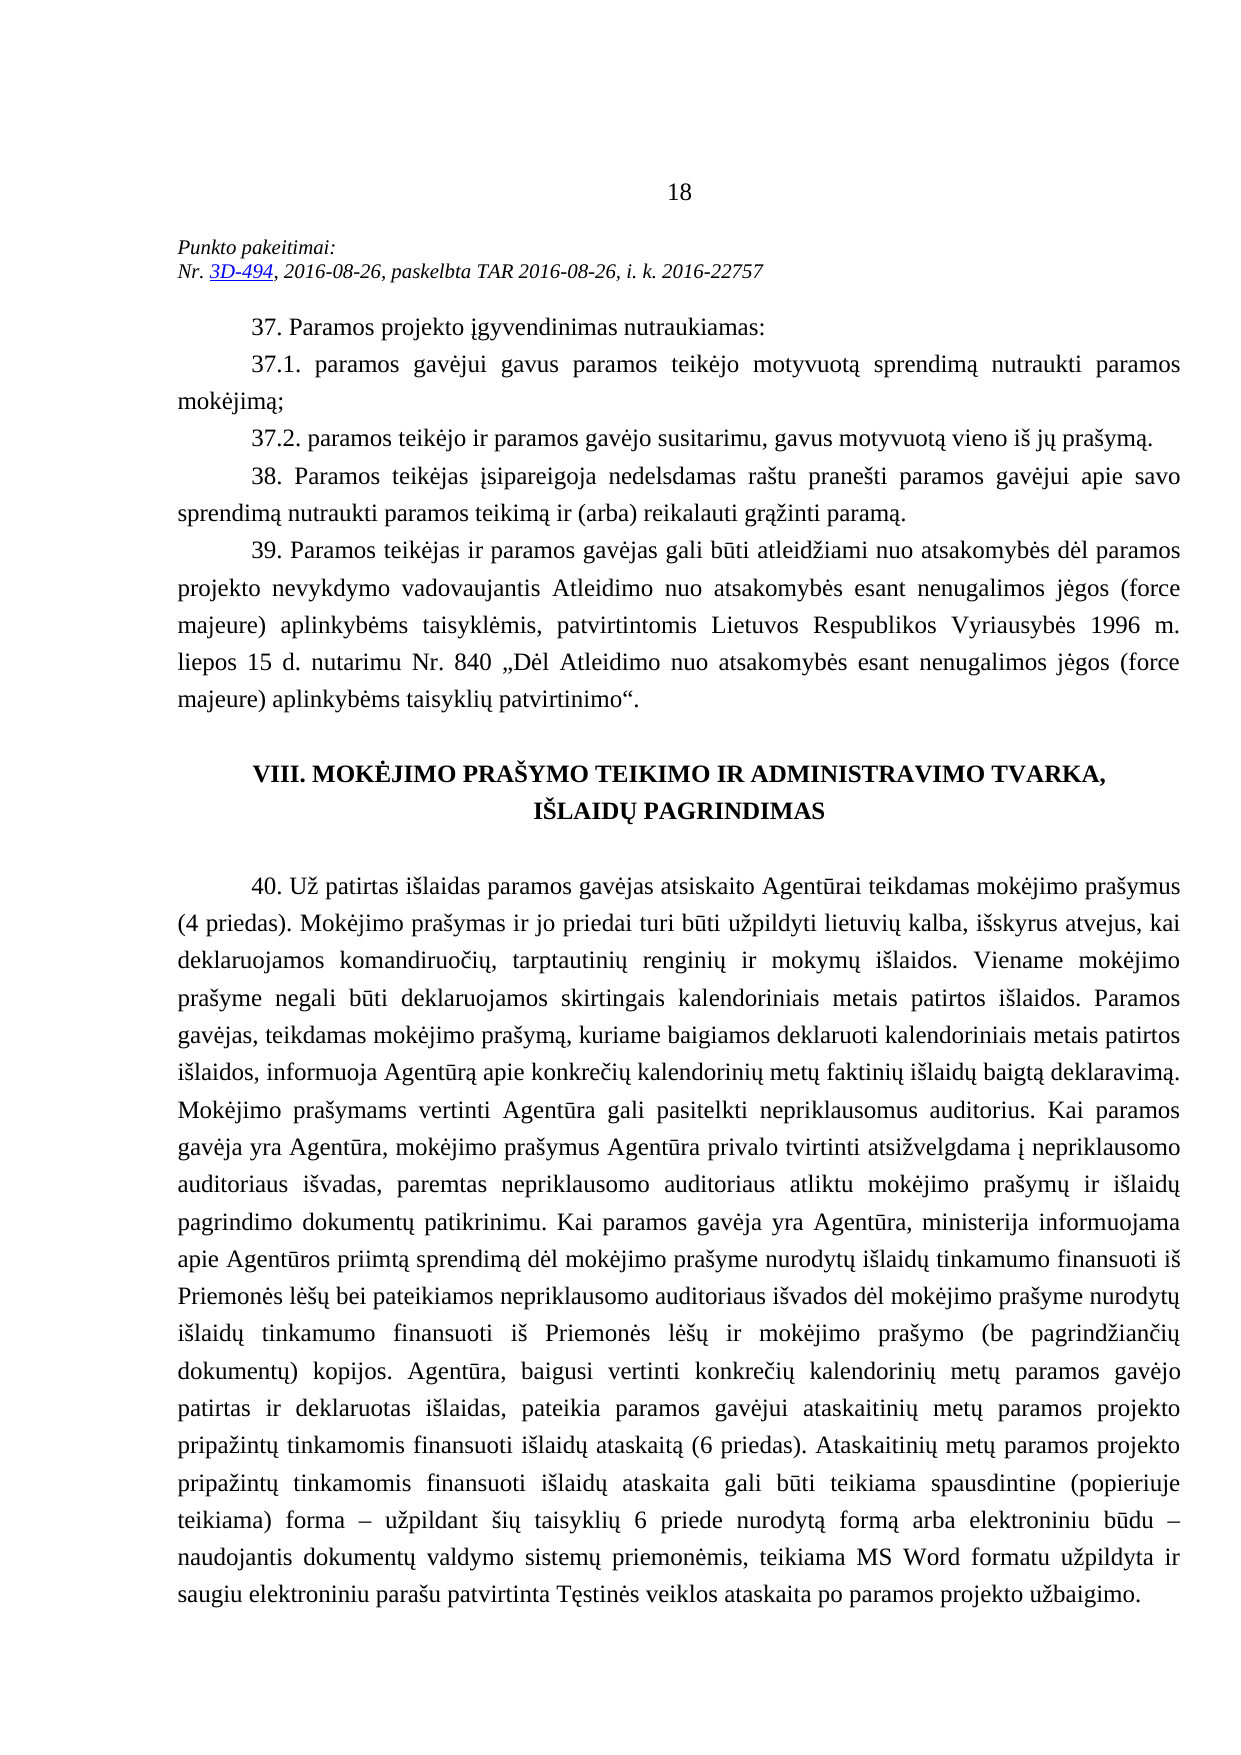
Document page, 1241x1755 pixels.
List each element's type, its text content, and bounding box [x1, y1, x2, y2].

text 38. Paramos teikėjas įsipareigoja nedelsdamas raštu pranešti paramos gavėjui apie savo sprendimą nutraukti paramos teikimą ir (arba) reikalauti grąžinti paramą. [177, 461, 1181, 527]
text 37. Paramos projekto įgyvendinimas nutraukiamas: [177, 312, 1181, 340]
text 40. Už patirtas išlaidas paramos gavėjas atsiskaito Agentūrai teikdamas mokėjimo prašymus (4 priedas). Mokėjimo prašymas ir jo priedai turi būti užpildyti lietuvių kalba, išskyrus atvejus, kai deklaruojamos komandiruočių, tarptautinių renginių ir mokymų išlaidos. Viename mokėjimo prašyme negali būti deklaruojamos skirtingais kalendoriniais metais patirtos išlaidos. Paramos gavėjas, teikdamas mokėjimo prašymą, kuriame baigiamos deklaruoti kalendoriniais metais patirtos išlaidos, informuoja Agentūrą apie konkrečių kalendorinių metų faktinių išlaidų baigtą deklaravimą. Mokėjimo prašymams vertinti Agentūra gali pasitelkti nepriklausomus auditorius. Kai paramos gavėja yra Agentūra, mokėjimo prašymus Agentūra privalo tvirtinti atsižvelgdama į nepriklausomo auditoriaus išvadas, paremtas nepriklausomo auditoriaus atliktu mokėjimo prašymų ir išlaidų pagrindimo dokumentų patikrinimu. Kai paramos gavėja yra Agentūra, ministerija informuojama apie Agentūros priimtą sprendimą dėl mokėjimo prašyme nurodytų išlaidų tinkamumo finansuoti iš Priemonės lėšų bei pateikiamos nepriklausomo auditoriaus išvados dėl mokėjimo prašyme nurodytų išlaidų tinkamumo finansuoti iš Priemonės lėšų ir mokėjimo prašymo (be pagrindžiančių dokumentų) kopijos. Agentūra, baigusi vertinti konkrečių kalendorinių metų paramos gavėjo patirtas ir deklaruotas išlaidas, pateikia paramos gavėjui ataskaitinių metų paramos projekto pripažintų tinkamomis finansuoti išlaidų ataskaitą (6 priedas). Ataskaitinių metų paramos projekto pripažintų tinkamomis finansuoti išlaidų ataskaita gali būti teikiama spausdintine (popieriuje teikiama) forma – užpildant šių taisyklių 6 priede nurodytą formą arba elektroniniu būdu –naudojantis dokumentų valdymo sistemų priemonėmis, teikiama MS Word formatu užpildyta ir saugiu elektroniniu parašu patvirtinta Tęstinės veiklos ataskaita po paramos projekto užbaigimo. [177, 871, 1181, 1608]
text IŠLAIDŲ PAGRINDIMAS [177, 796, 1181, 825]
text Nr. 3D-494, 2016-08-26, paskelbta TAR 2016-08-26, i. k. 2016-22757 [177, 259, 1181, 283]
text 37.2. paramos teikėjo ir paramos gavėjo susitarimu, gavus motyvuotą vieno iš jų prašymą. [177, 423, 1181, 452]
text 37.1. paramos gavėjui gavus paramos teikėjo motyvuotą sprendimą nutraukti paramos mokėjimą; [177, 349, 1181, 415]
text VIII. MOKĖJIMO PRAŠYMO TEIKIMO IR ADMINISTRAVIMO TVARKA, [177, 759, 1181, 788]
text 39. Paramos teikėjas ir paramos gavėjas gali būti atleidžiami nuo atsakomybės dėl paramos projekto nevykdymo vadovaujantis Atleidimo nuo atsakomybės esant nenugalimos jėgos (force majeure) aplinkybėms taisyklėmis, patvirtintomis Lietuvos Respublikos Vyriausybės 1996 m. liepos 15 d. nutarimu Nr. 840 „Dėl Atleidimo nuo atsakomybės esant nenugalimos jėgos (force majeure) aplinkybėms taisyklių patvirtinimo“. [177, 535, 1181, 713]
text Punkto pakeitimai: [177, 235, 1181, 259]
